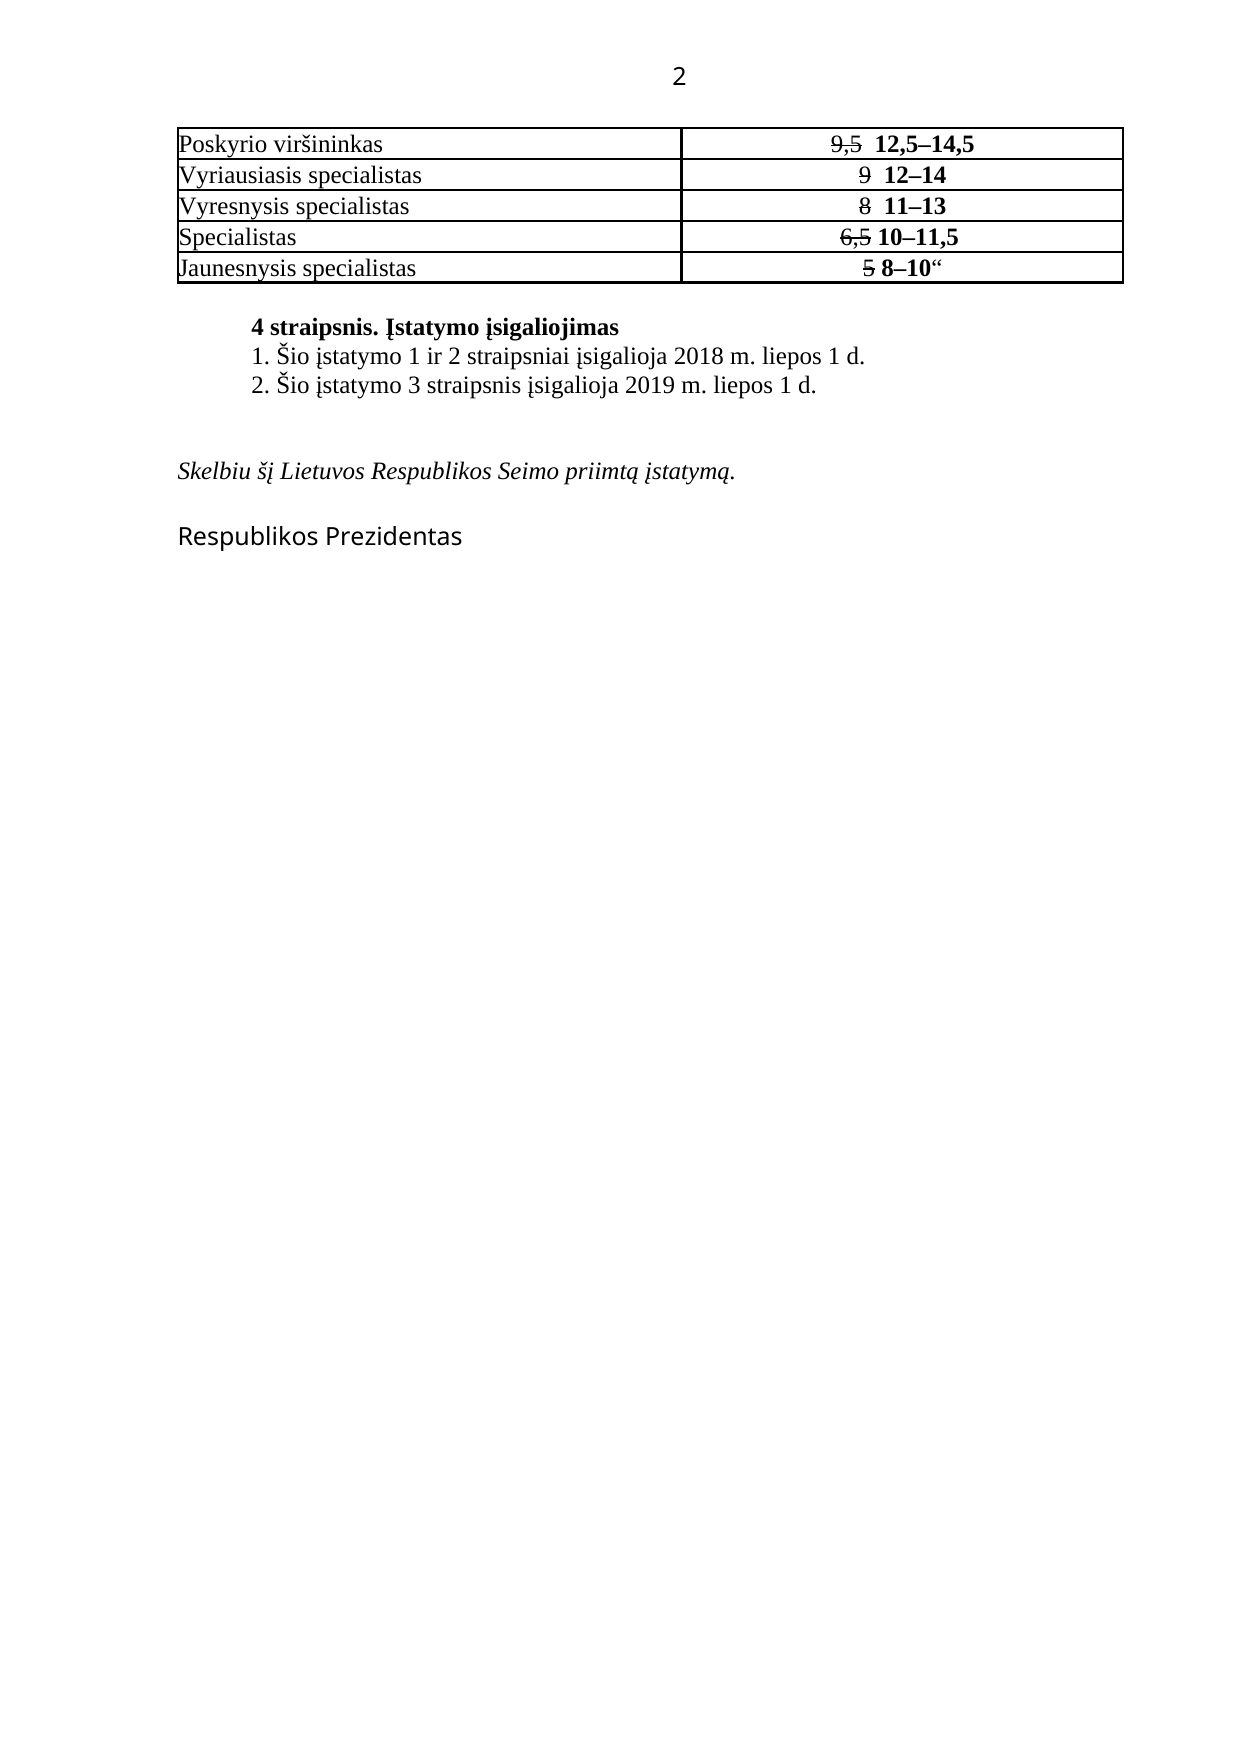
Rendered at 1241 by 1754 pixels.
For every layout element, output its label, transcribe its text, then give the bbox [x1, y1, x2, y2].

text Skelbiu šį Lietuvos Respublikos Seimo priimtą įstatymą. [177, 456, 1181, 485]
table_cell 8 11–13 [683, 191, 1122, 220]
table_cell Specialistas [179, 222, 680, 251]
table_cell Vyresnysis specialistas [179, 191, 680, 220]
text Respublikos Prezidentas [177, 519, 1181, 553]
table_cell 9 12–14 [683, 160, 1122, 189]
table_cell 9,5 12,5–14,5 [683, 129, 1122, 158]
table_cell 6,5 10–11,5 [683, 222, 1122, 251]
text 4 straipsnis. Įstatymo įsigaliojimas [177, 312, 1181, 341]
text 2. Šio įstatymo 3 straipsnis įsigalioja 2019 m. liepos 1 d. [177, 370, 1181, 398]
table_cell Jaunesnysis specialistas [179, 253, 680, 281]
table_cell 5 8–10“ [683, 253, 1122, 281]
table_cell Vyriausiasis specialistas [179, 160, 680, 189]
text 1. Šio įstatymo 1 ir 2 straipsniai įsigalioja 2018 m. liepos 1 d. [177, 341, 1181, 370]
table_cell Poskyrio viršininkas [179, 129, 680, 158]
